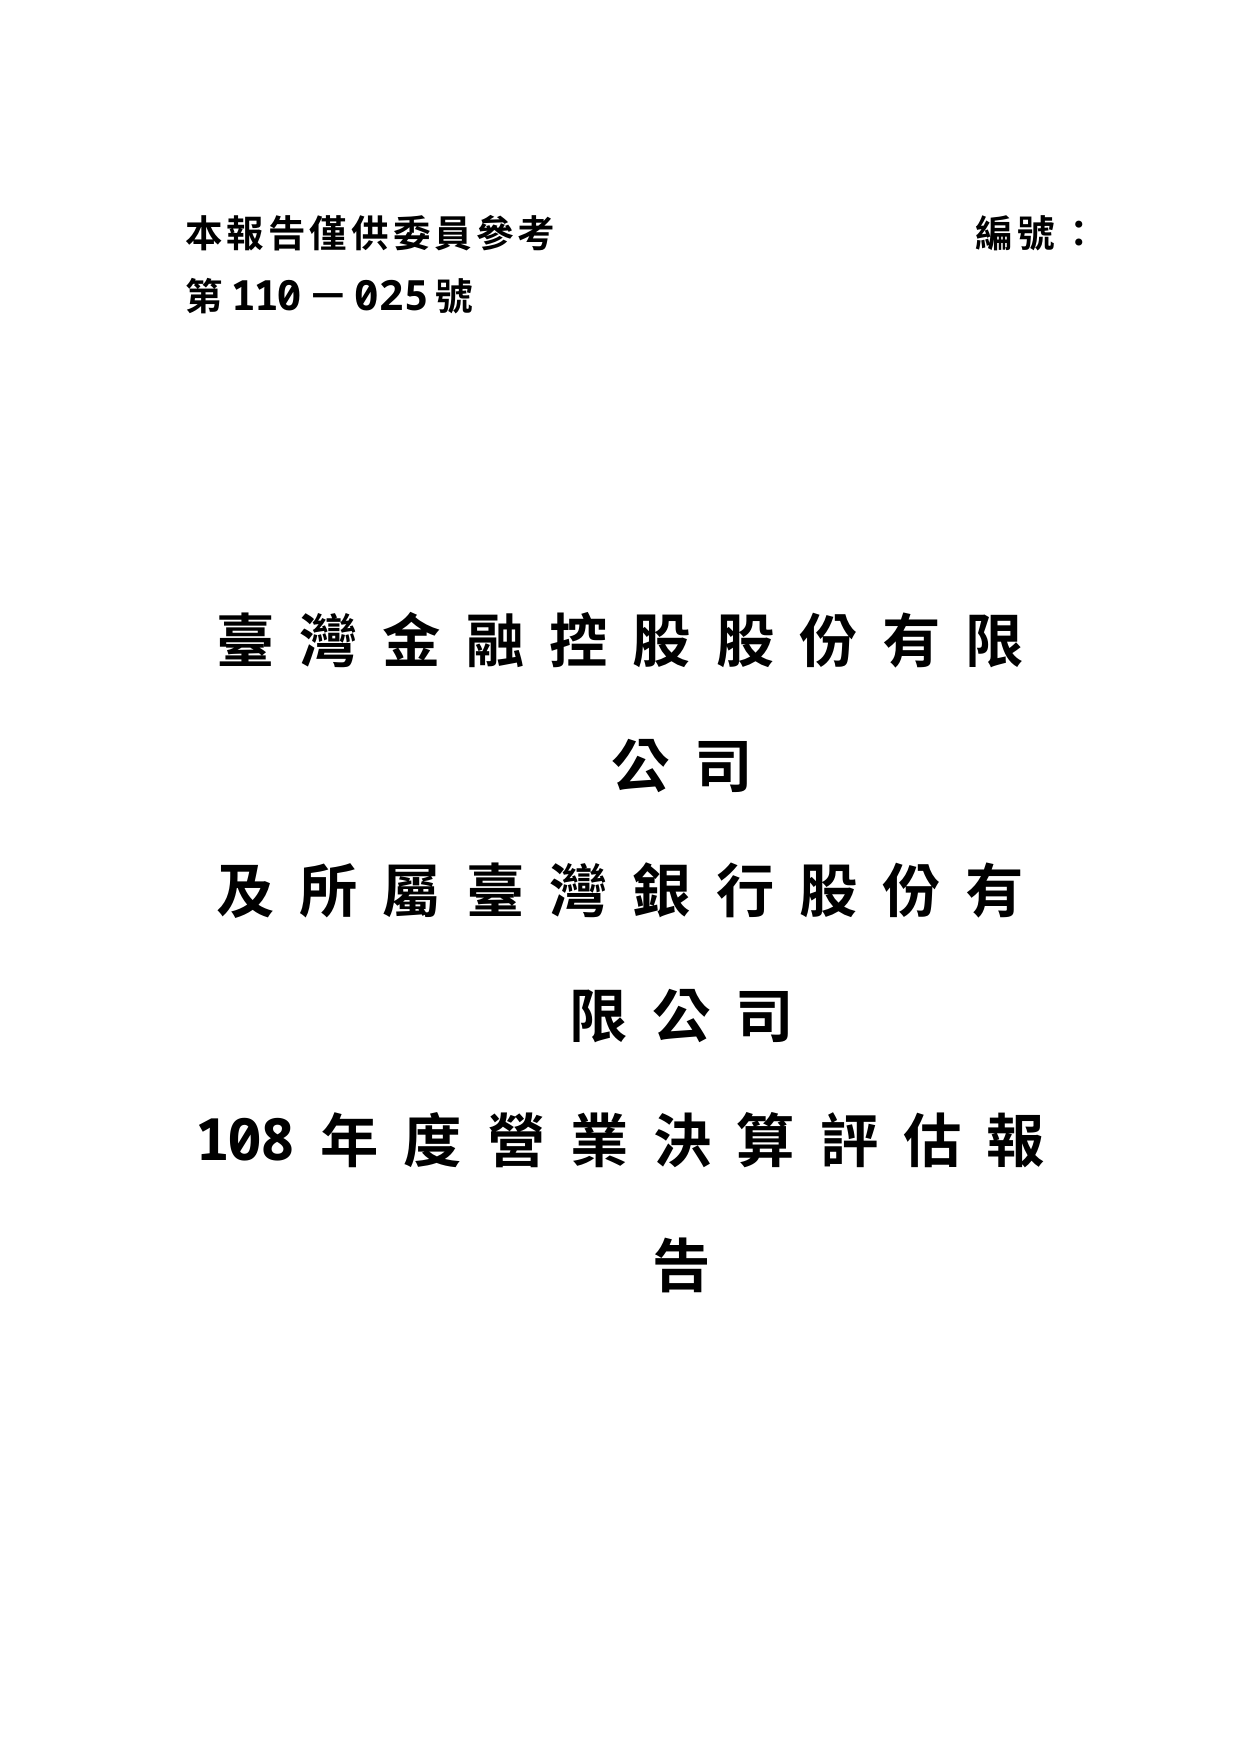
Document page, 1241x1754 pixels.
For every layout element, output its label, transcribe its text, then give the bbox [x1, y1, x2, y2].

text 臺灣金融控股股份有限公司 [183, 564, 1058, 814]
text 108年度營業決算評估報告 [183, 1064, 1058, 1314]
text 本報告僅供委員參考 編號：第110－025號 [183, 189, 1058, 314]
text 及所屬臺灣銀行股份有限公司 [183, 814, 1058, 1064]
